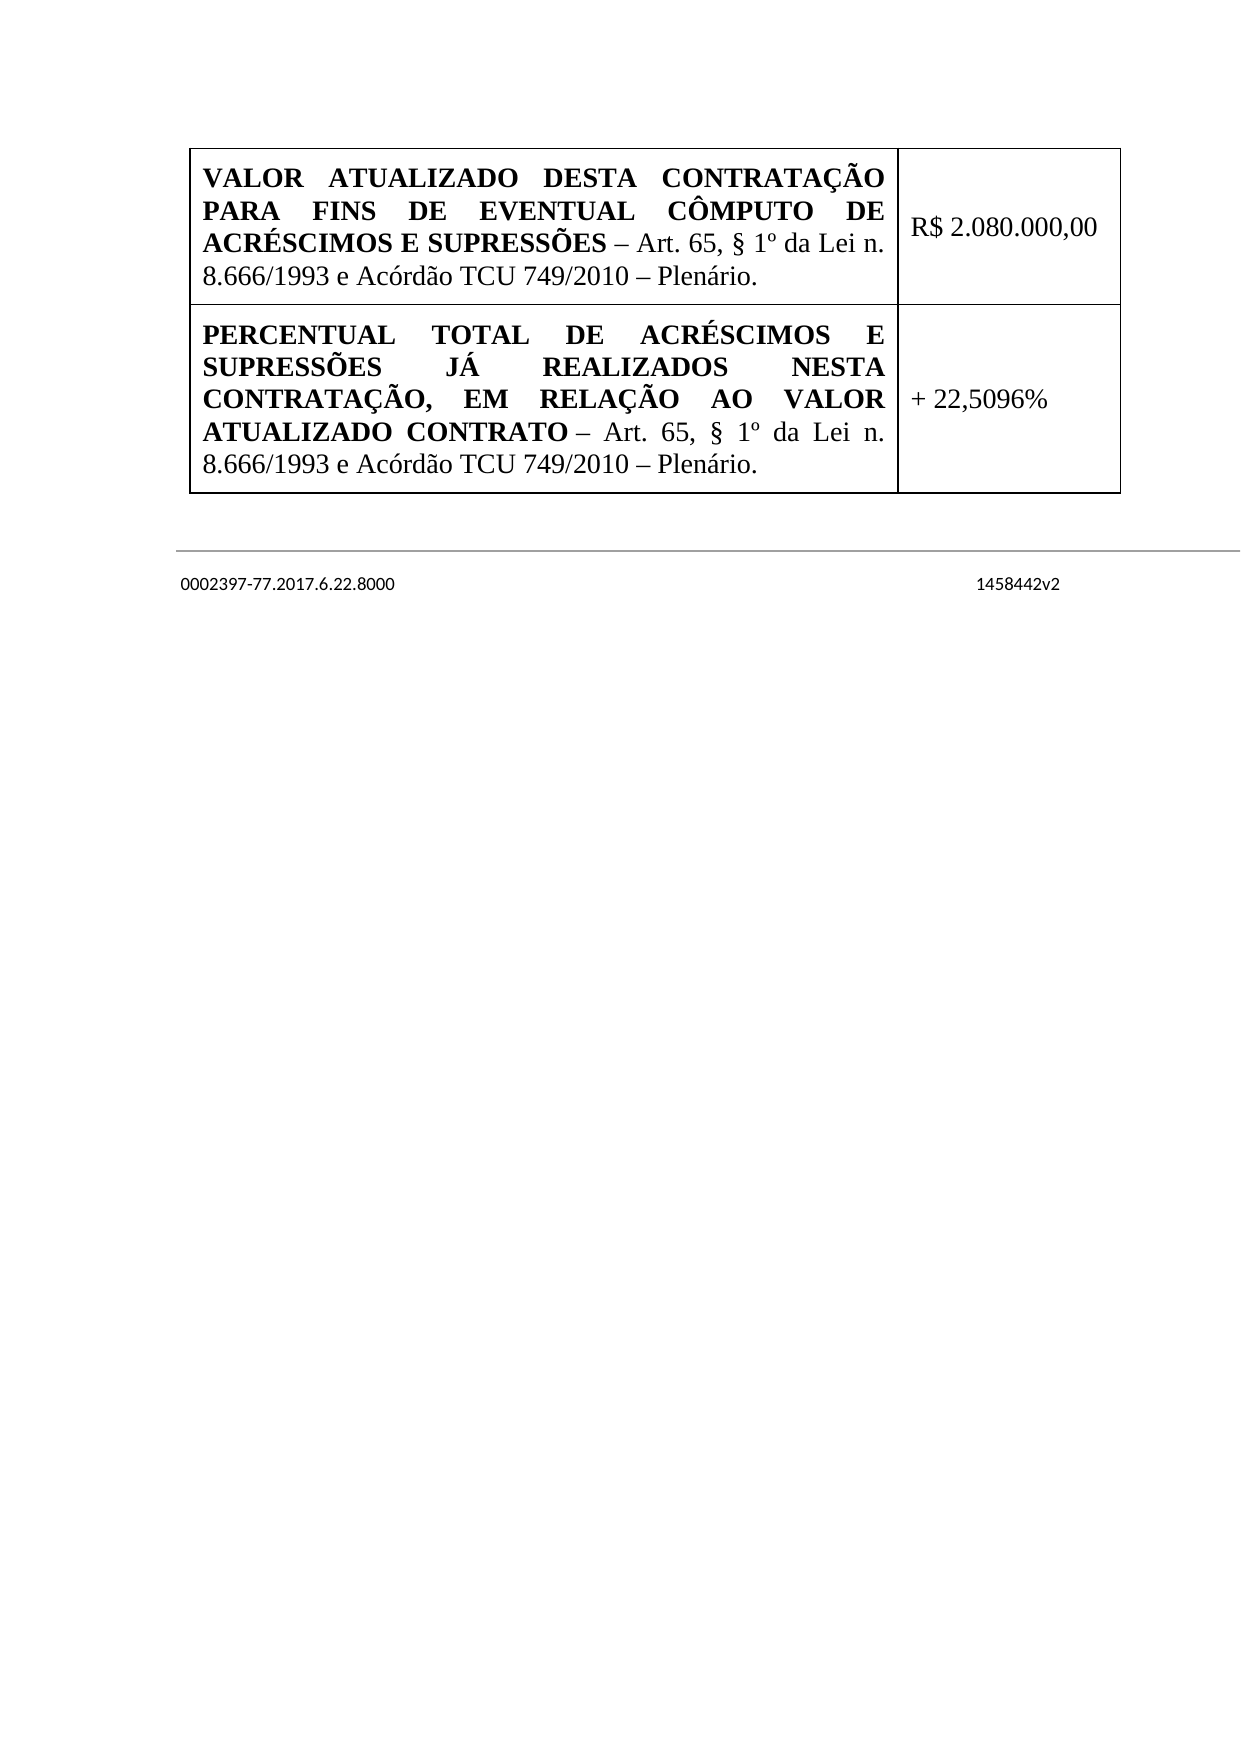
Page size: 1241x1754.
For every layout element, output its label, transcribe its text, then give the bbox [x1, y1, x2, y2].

table_header 0002397-77.2017.6.22.8000 [177, 569, 620, 616]
table_header 1458442v2 [620, 569, 1063, 616]
table_cell PERCENTUAL TOTAL DE ACRÉSCIMOS E SUPRESSÕES JÁ REALIZADOS NESTA CONTRATAÇÃO, EM RELAÇÃO AO VALOR ATUALIZADO CONTRATO – Art. 65, § 1º da Lei n. 8.666/1993 e Acórdão TCU 749/2010 – Plenário. [191, 305, 897, 492]
table_cell + 22,5096% [899, 305, 1120, 492]
table_header VALOR ATUALIZADO DESTA CONTRATAÇÃO PARA FINS DE EVENTUAL CÔMPUTO DE ACRÉSCIMOS E SUPRESSÕES – Art. 65, § 1º da Lei n. 8.666/1993 e Acórdão TCU 749/2010 – Plenário. [191, 149, 897, 304]
table_header R$ 2.080.000,00 [899, 149, 1120, 304]
